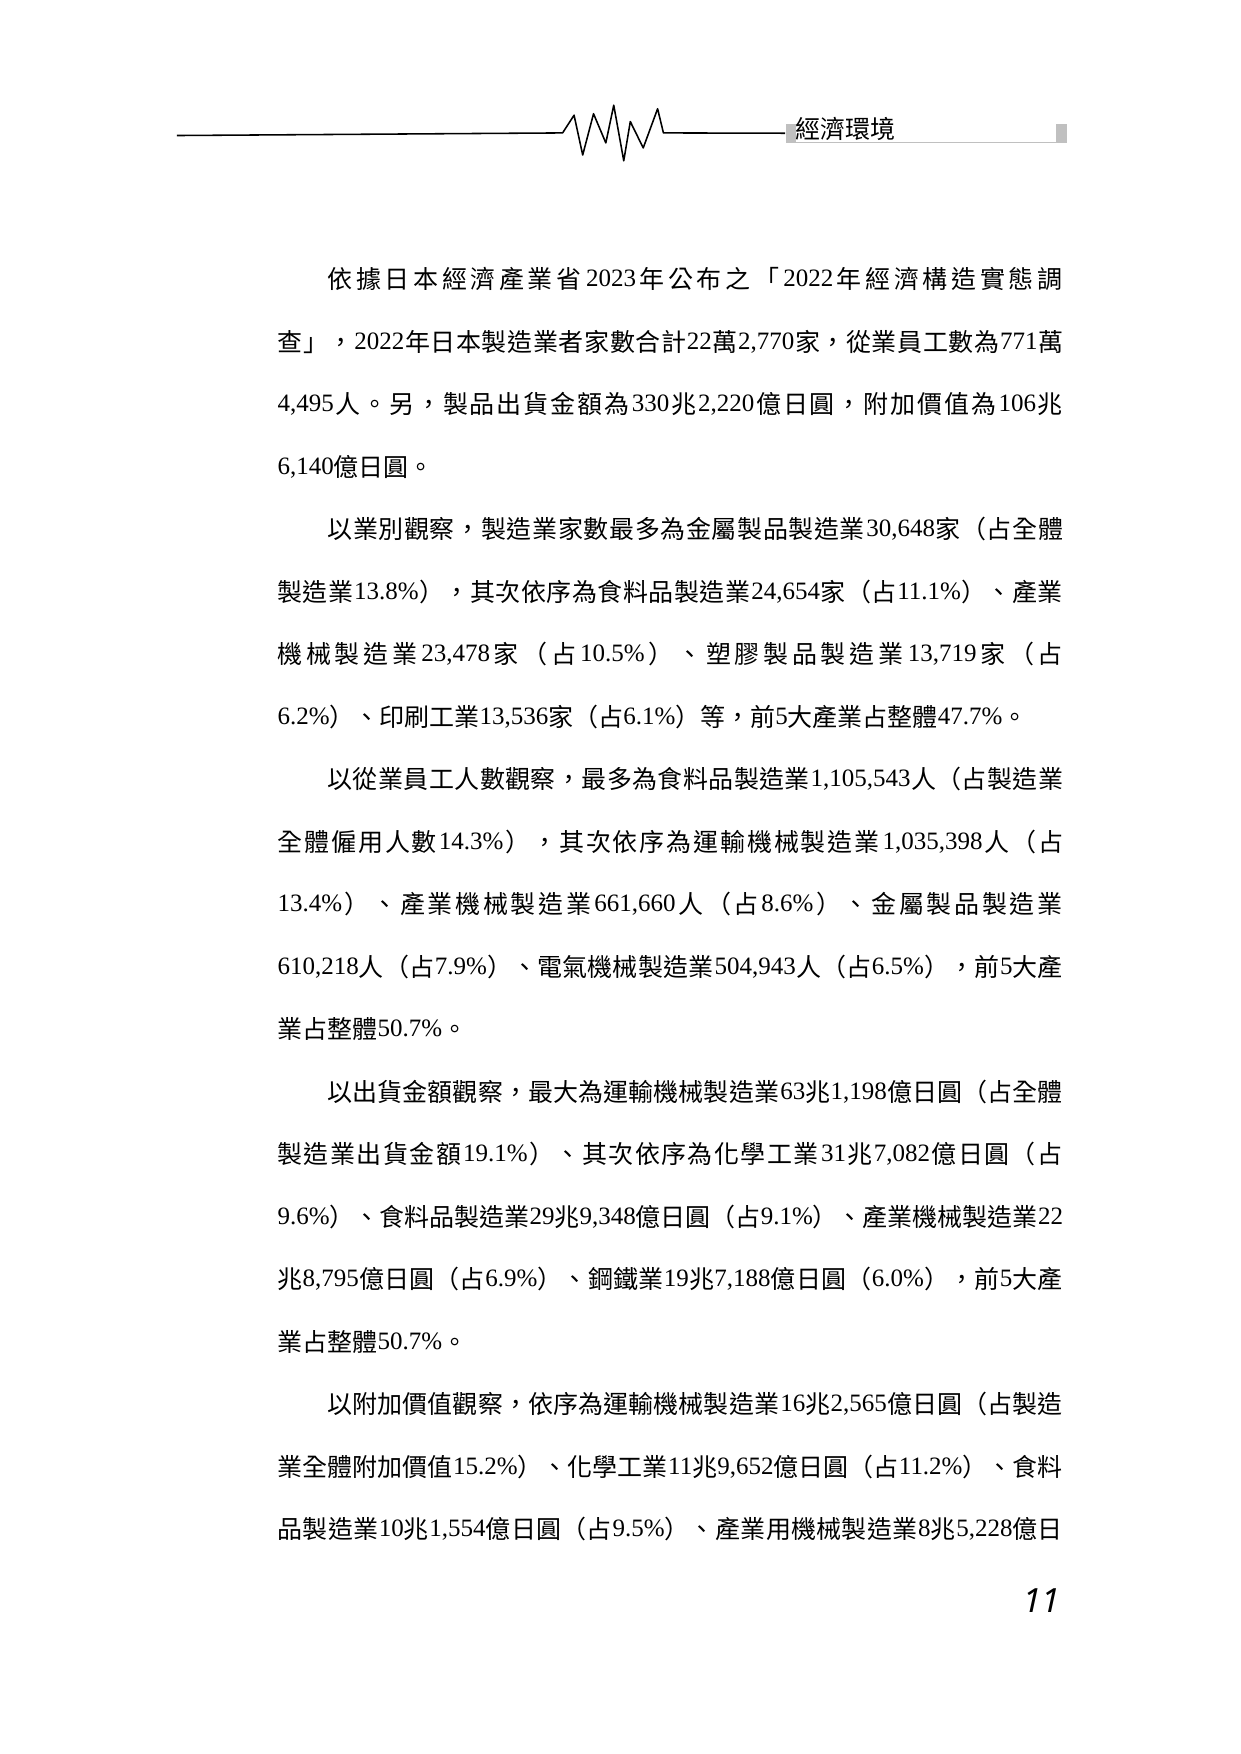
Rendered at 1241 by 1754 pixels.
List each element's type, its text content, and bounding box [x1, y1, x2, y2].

text 以出貨金額觀察，最大為運輸機械製造業63兆1,198億日圓（占全體製造業出貨金額19.1%）、其次依序為化學工業31兆7,082億日圓（占9.6%）、食料品製造業29兆9,348億日圓（占9.1%）、產業機械製造業22兆8,795億日圓（占6.9%）、鋼鐵業19兆7,188億日圓（6.0%），前5大產業占整體50.7%。 [277, 1049, 1063, 1361]
text 以附加價值觀察，依序為運輸機械製造業16兆2,565億日圓（占製造業全體附加價值15.2%）、化學工業11兆9,652億日圓（占11.2%）、食料品製造業10兆1,554億日圓（占9.5%）、產業用機械製造業8兆5,228億日 [277, 1361, 1063, 1549]
text 依據日本經濟產業省2023年公布之「2022年經濟構造實態調查」，2022年日本製造業者家數合計22萬2,770家，從業員工數為771萬4,495人。另，製品出貨金額為330兆2,220億日圓，附加價值為106兆6,140億日圓。 [277, 236, 1063, 486]
text 以業別觀察，製造業家數最多為金屬製品製造業30,648家（占全體製造業13.8%），其次依序為食料品製造業24,654家（占11.1%）、產業機械製造業23,478家（占10.5%）、塑膠製品製造業13,719家（占6.2%）、印刷工業13,536家（占6.1%）等，前5大產業占整體47.7%。 [277, 486, 1063, 736]
text 以從業員工人數觀察，最多為食料品製造業1,105,543人（占製造業全體僱用人數14.3%），其次依序為運輸機械製造業1,035,398人（占13.4%）、產業機械製造業661,660人（占8.6%）、金屬製品製造業610,218人（占7.9%）、電氣機械製造業504,943人（占6.5%），前5大產業占整體50.7%。 [277, 736, 1063, 1049]
